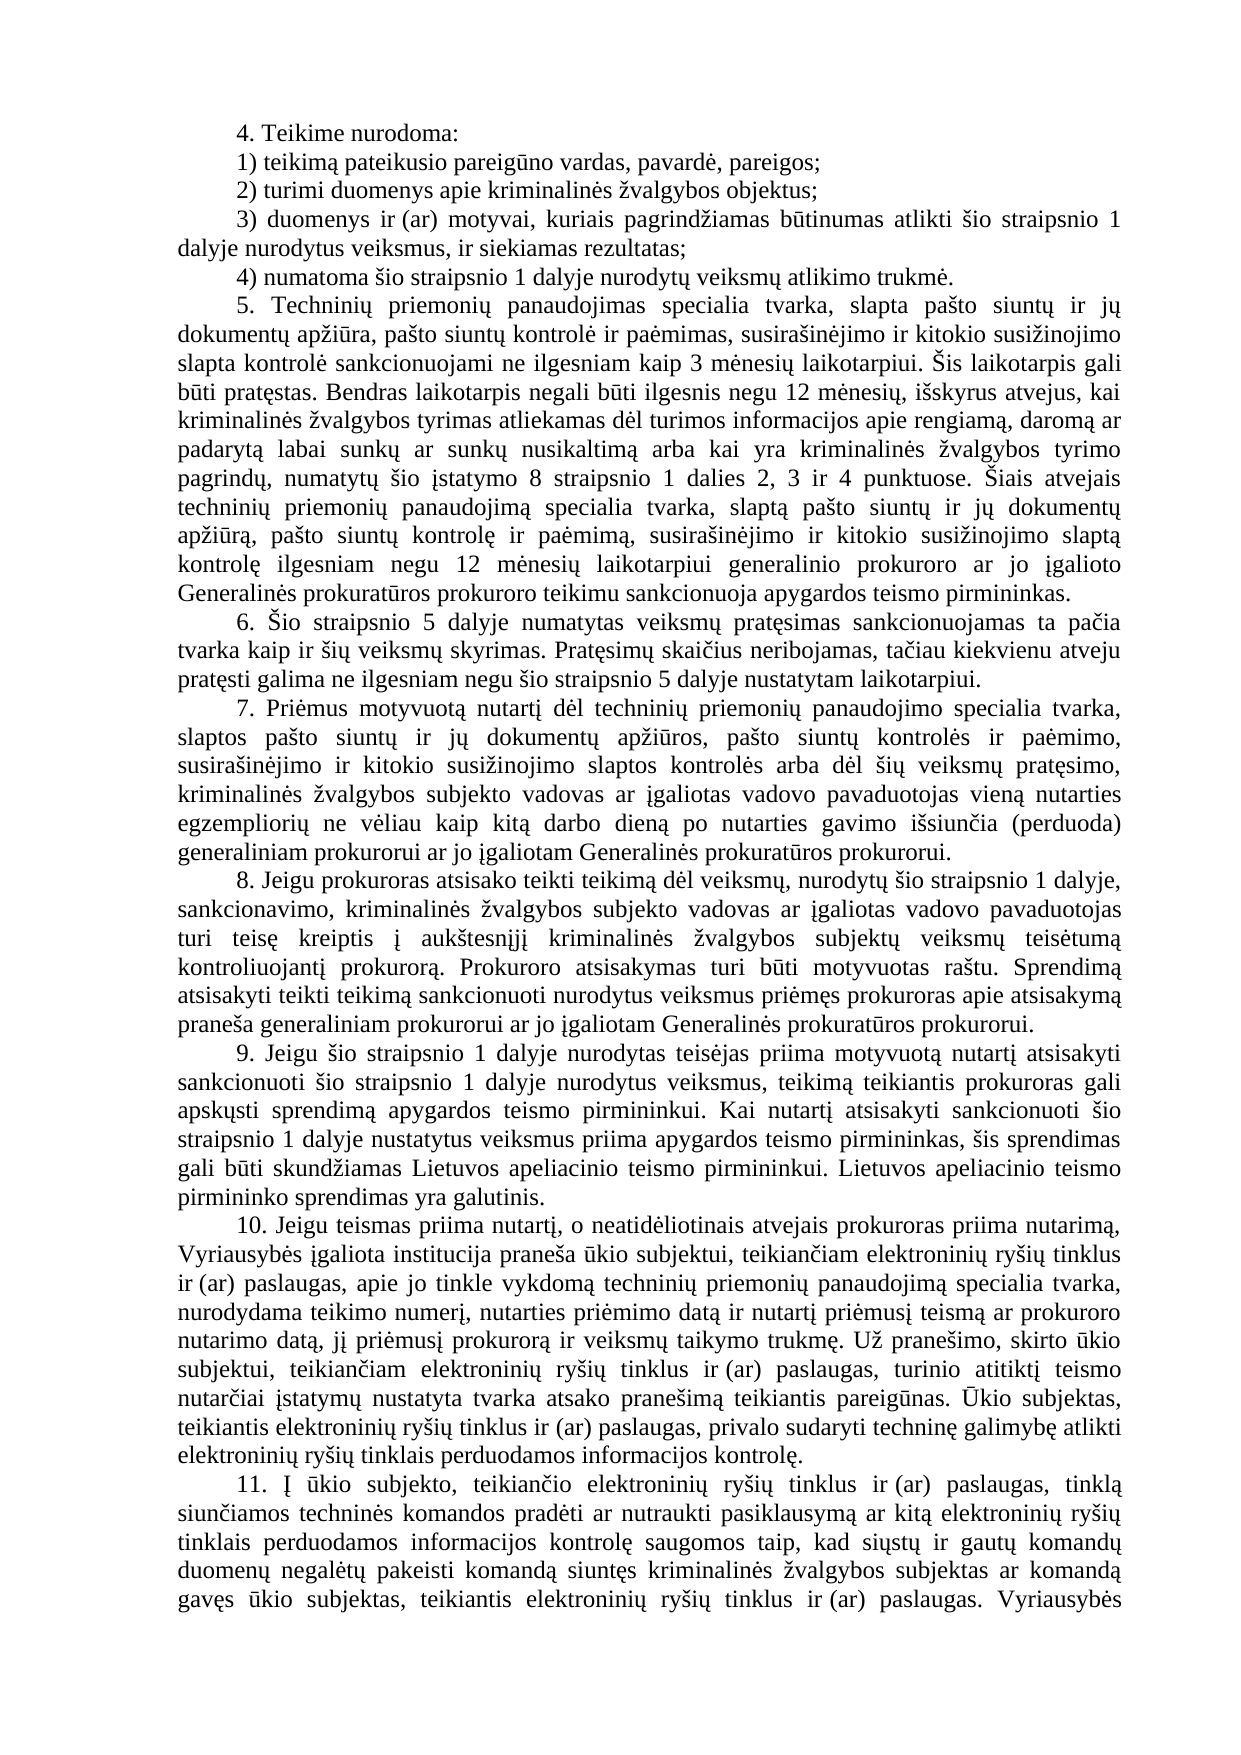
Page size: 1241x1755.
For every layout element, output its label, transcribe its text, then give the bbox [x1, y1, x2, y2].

text 7. Priėmus motyvuotą nutartį dėl techninių priemonių panaudojimo specialia tvarka, slaptos pašto siuntų ir jų dokumentų apžiūros, pašto siuntų kontrolės ir paėmimo, susirašinėjimo ir kitokio susižinojimo slaptos kontrolės arba dėl šių veiksmų pratęsimo, kriminalinės žvalgybos subjekto vadovas ar įgaliotas vadovo pavaduotojas vieną nutarties egzempliorių ne vėliau kaip kitą darbo dieną po nutarties gavimo išsiunčia (perduoda) generaliniam prokurorui ar jo įgaliotam Generalinės prokuratūros prokurorui. [177, 693, 1122, 866]
text 6. Šio straipsnio 5 dalyje numatytas veiksmų pratęsimas sankcionuojamas ta pačia tvarka kaip ir šių veiksmų skyrimas. Pratęsimų skaičius neribojamas, tačiau kiekvienu atveju pratęsti galima ne ilgesniam negu šio straipsnio 5 dalyje nustatytam laikotarpiui. [177, 607, 1122, 693]
text 4) numatoma šio straipsnio 1 dalyje nurodytų veiksmų atlikimo trukmė. [177, 262, 1122, 291]
text 5. Techninių priemonių panaudojimas specialia tvarka, slapta pašto siuntų ir jų dokumentų apžiūra, pašto siuntų kontrolė ir paėmimas, susirašinėjimo ir kitokio susižinojimo slapta kontrolė sankcionuojami ne ilgesniam kaip 3 mėnesių laikotarpiui. Šis laikotarpis gali būti pratęstas. Bendras laikotarpis negali būti ilgesnis negu 12 mėnesių, išskyrus atvejus, kai kriminalinės žvalgybos tyrimas atliekamas dėl turimos informacijos apie rengiamą, daromą ar padarytą labai sunkų ar sunkų nusikaltimą arba kai yra kriminalinės žvalgybos tyrimo pagrindų, numatytų šio įstatymo 8 straipsnio 1 dalies 2, 3 ir 4 punktuose. Šiais atvejais techninių priemonių panaudojimą specialia tvarka, slaptą pašto siuntų ir jų dokumentų apžiūrą, pašto siuntų kontrolę ir paėmimą, susirašinėjimo ir kitokio susižinojimo slaptą kontrolę ilgesniam negu 12 mėnesių laikotarpiui generalinio prokuroro ar jo įgalioto Generalinės prokuratūros prokuroro teikimu sankcionuoja apygardos teismo pirmininkas. [177, 291, 1122, 607]
text 2) turimi duomenys apie kriminalinės žvalgybos objektus; [177, 176, 1122, 204]
text 9. Jeigu šio straipsnio 1 dalyje nurodytas teisėjas priima motyvuotą nutartį atsisakyti sankcionuoti šio straipsnio 1 dalyje nurodytus veiksmus, teikimą teikiantis prokuroras gali apskųsti sprendimą apygardos teismo pirmininkui. Kai nutartį atsisakyti sankcionuoti šio straipsnio 1 dalyje nustatytus veiksmus priima apygardos teismo pirmininkas, šis sprendimas gali būti skundžiamas Lietuvos apeliacinio teismo pirmininkui. Lietuvos apeliacinio teismo pirmininko sprendimas yra galutinis. [177, 1038, 1122, 1211]
text 3) duomenys ir (ar) motyvai, kuriais pagrindžiamas būtinumas atlikti šio straipsnio 1 dalyje nurodytus veiksmus, ir siekiamas rezultatas; [177, 204, 1122, 262]
text 10. Jeigu teismas priima nutartį, o neatidėliotinais atvejais prokuroras priima nutarimą, Vyriausybės įgaliota institucija praneša ūkio subjektui, teikiančiam elektroninių ryšių tinklus ir (ar) paslaugas, apie jo tinkle vykdomą techninių priemonių panaudojimą specialia tvarka, nurodydama teikimo numerį, nutarties priėmimo datą ir nutartį priėmusį teismą ar prokuroro nutarimo datą, jį priėmusį prokurorą ir veiksmų taikymo trukmę. Už pranešimo, skirto ūkio subjektui, teikiančiam elektroninių ryšių tinklus ir (ar) paslaugas, turinio atitiktį teismo nutarčiai įstatymų nustatyta tvarka atsako pranešimą teikiantis pareigūnas. Ūkio subjektas, teikiantis elektroninių ryšių tinklus ir (ar) paslaugas, privalo sudaryti techninę galimybę atlikti elektroninių ryšių tinklais perduodamos informacijos kontrolę. [177, 1211, 1122, 1469]
text 1) teikimą pateikusio pareigūno vardas, pavardė, pareigos; [177, 147, 1122, 176]
text 4. Teikime nurodoma: [177, 118, 1122, 147]
text 8. Jeigu prokuroras atsisako teikti teikimą dėl veiksmų, nurodytų šio straipsnio 1 dalyje, sankcionavimo, kriminalinės žvalgybos subjekto vadovas ar įgaliotas vadovo pavaduotojas turi teisę kreiptis į aukštesnįjį kriminalinės žvalgybos subjektų veiksmų teisėtumą kontroliuojantį prokurorą. Prokuroro atsisakymas turi būti motyvuotas raštu. Sprendimą atsisakyti teikti teikimą sankcionuoti nurodytus veiksmus priėmęs prokuroras apie atsisakymą praneša generaliniam prokurorui ar jo įgaliotam Generalinės prokuratūros prokurorui. [177, 866, 1122, 1038]
text 11. Į ūkio subjekto, teikiančio elektroninių ryšių tinklus ir (ar) paslaugas, tinklą siunčiamos techninės komandos pradėti ar nutraukti pasiklausymą ar kitą elektroninių ryšių tinklais perduodamos informacijos kontrolę saugomos taip, kad siųstų ir gautų komandų duomenų negalėtų pakeisti komandą siuntęs kriminalinės žvalgybos subjektas ar komandą gavęs ūkio subjektas, teikiantis elektroninių ryšių tinklus ir (ar) paslaugas. Vyriausybės [177, 1469, 1122, 1613]
